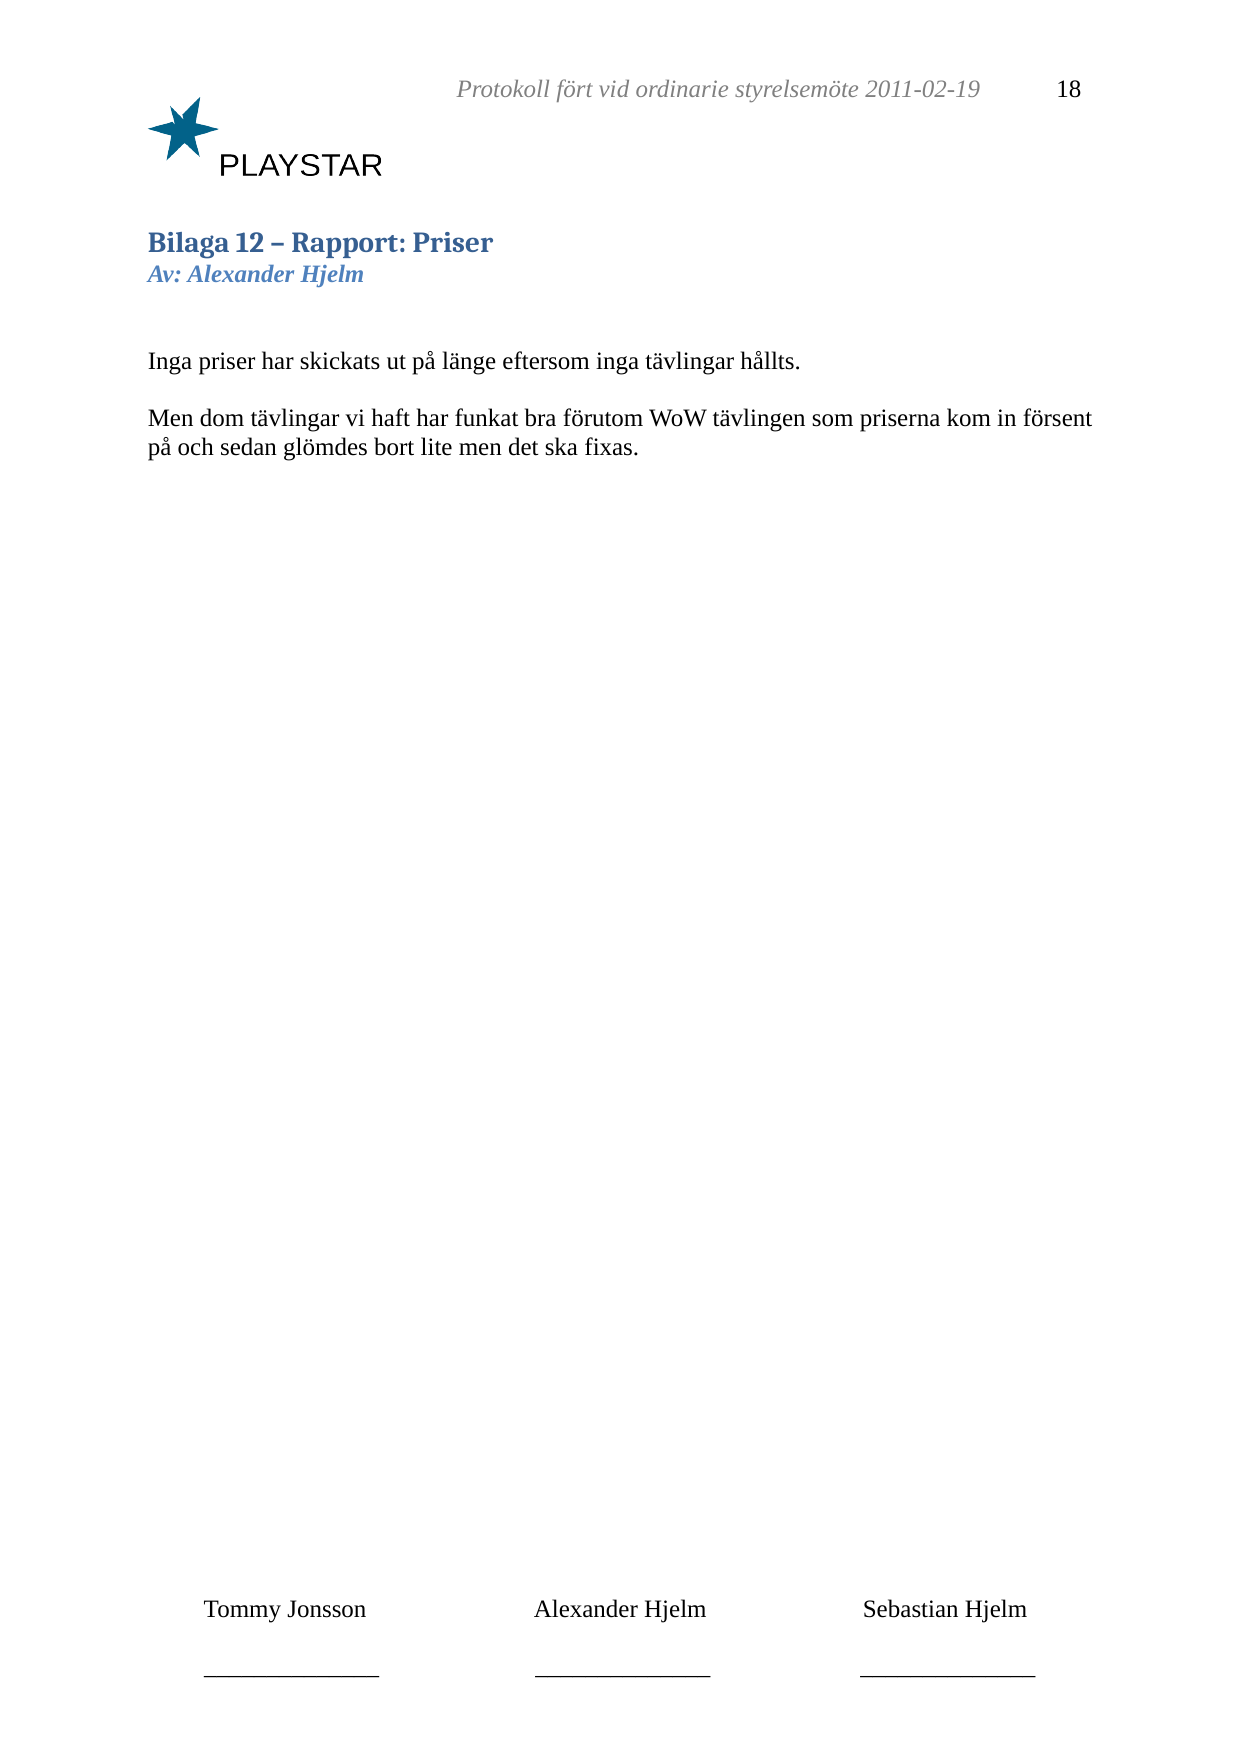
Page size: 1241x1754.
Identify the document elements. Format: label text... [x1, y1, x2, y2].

text Inga priser har skickats ut på länge eftersom inga tävlingar hållts. Men dom tävlingar vi haft har funkat bra förutom WoW tävlingen som priserna kom in försent på och sedan glömdes bort lite men det ska fixas. [148, 346, 1092, 461]
subtitle Bilaga 12 – Rapport: Priser [148, 226, 1092, 259]
text Av: Alexander Hjelm [148, 259, 1092, 288]
